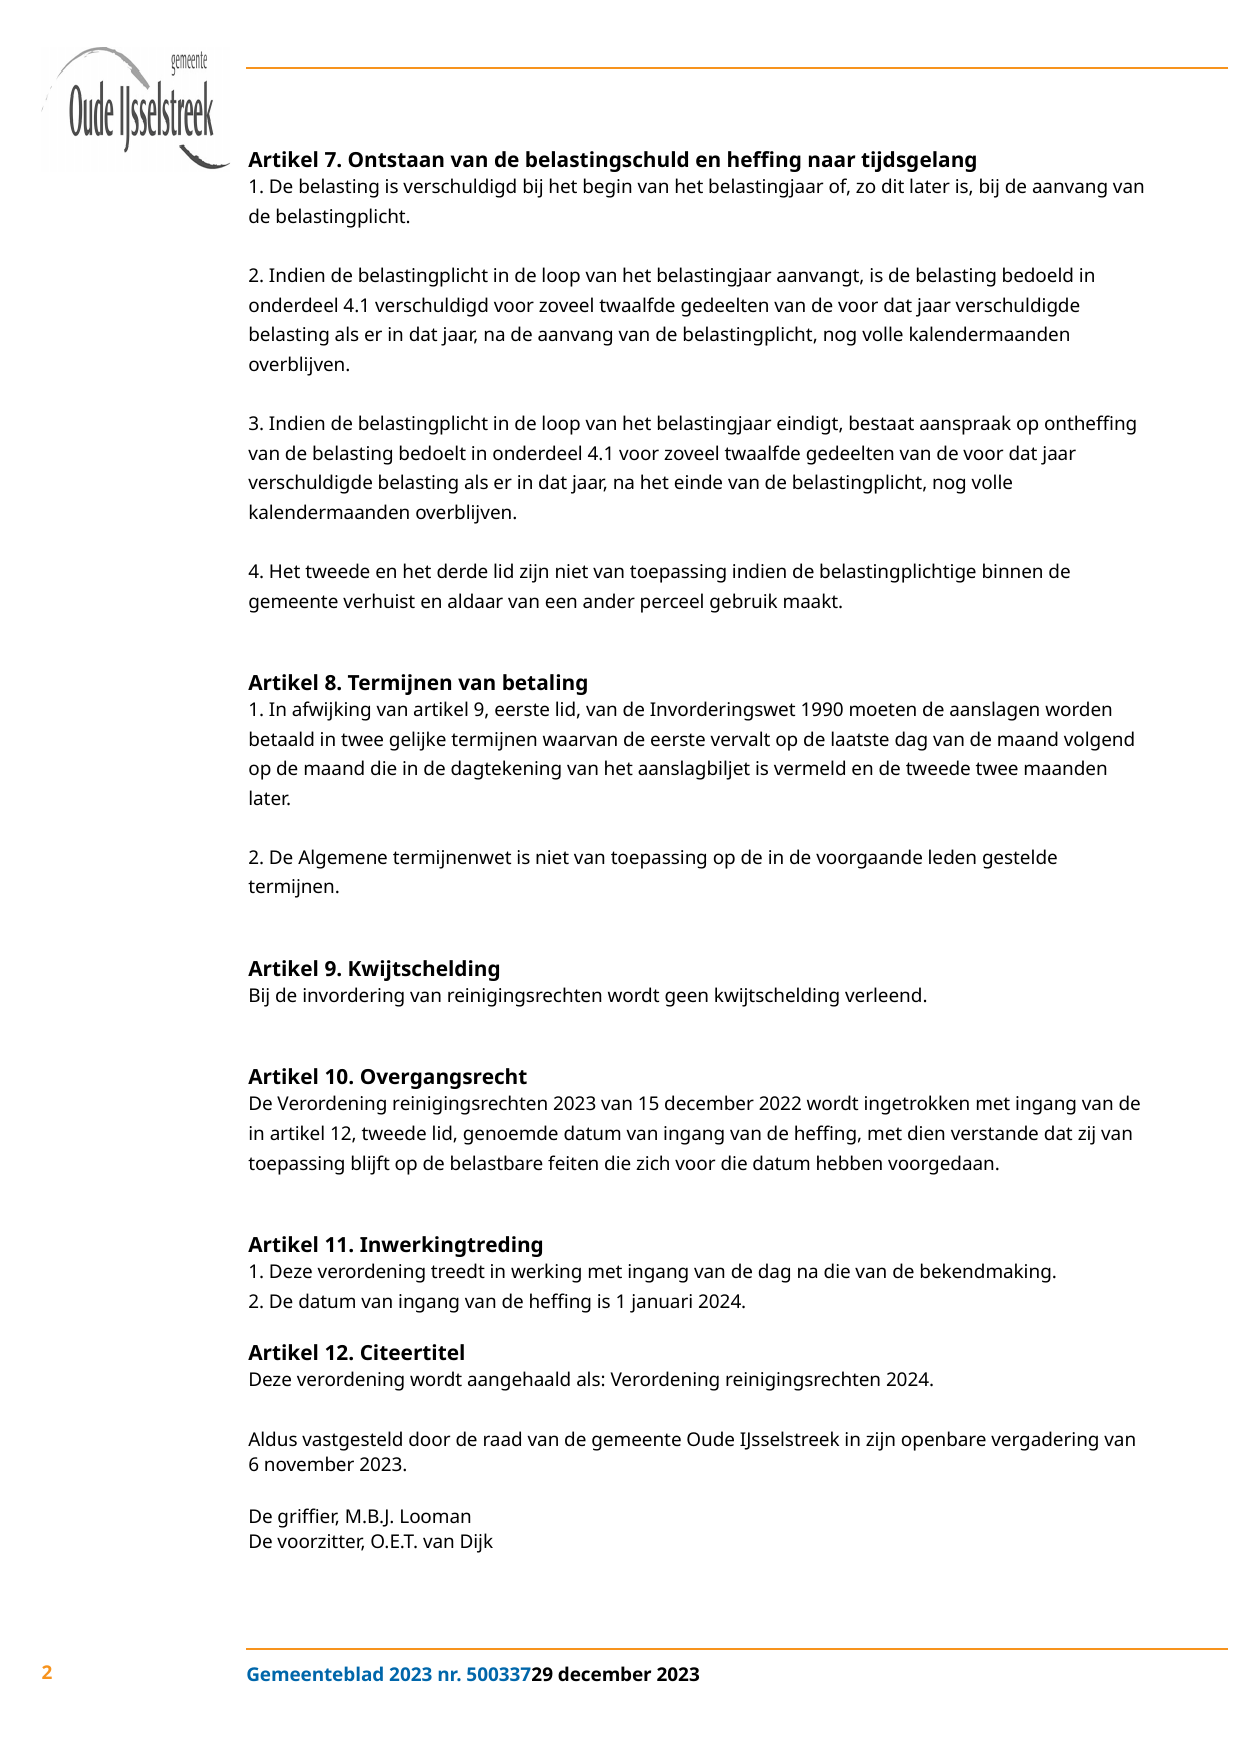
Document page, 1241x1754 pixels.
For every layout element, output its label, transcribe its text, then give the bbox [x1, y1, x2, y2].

text Artikel 9. Kwijtschelding [248, 954, 1152, 982]
text Artikel 10. Overgangsrecht [248, 1062, 1152, 1091]
text De voorzitter, O.E.T. van Dijk [248, 1529, 1152, 1554]
text 2. De datum van ingang van de heffing is 1 januari 2024. [248, 1288, 1152, 1313]
text 3. Indien de belastingplicht in de loop van het belastingjaar eindigt, bestaat aanspraak op ontheffing van de belasting bedoelt in onderdeel 4.1 voor zoveel twaalfde gedeelten van de voor dat jaar verschuldigde belasting als er in dat jaar, na het einde van de belastingplicht, nog volle kalendermaanden overblijven. [248, 410, 1152, 525]
text 1. De belasting is verschuldigd bij het begin van het belastingjaar of, zo dit later is, bij de aanvang van de belastingplicht. [248, 174, 1152, 229]
text Deze verordening wordt aangehaald als: Verordening reinigingsrechten 2024. [248, 1367, 1152, 1392]
text 1. Deze verordening treedt in werking met ingang van de dag na die van de bekendmaking. [248, 1258, 1152, 1284]
text 2. De Algemene termijnenwet is niet van toepassing op de in de voorgaande leden gestelde termijnen. [248, 844, 1152, 899]
text Artikel 8. Termijnen van betaling [248, 668, 1152, 696]
picture [41, 47, 231, 172]
text 1. In afwijking van artikel 9, eerste lid, van de Invorderingswet 1990 moeten de aanslagen worden betaald in twee gelijke termijnen waarvan de eerste vervalt op de laatste dag van de maand volgend op de maand die in de dagtekening van het aanslagbiljet is vermeld en de tweede twee maanden later. [248, 696, 1152, 811]
text Artikel 7. Ontstaan van de belastingschuld en heffing naar tijdsgelang [248, 145, 1152, 174]
text Bij de invordering van reinigingsrechten wordt geen kwijtschelding verleend. [248, 982, 1152, 1008]
text Artikel 12. Citeertitel [248, 1338, 1152, 1367]
text 4. Het tweede en het derde lid zijn niet van toepassing indien de belastingplichtige binnen de gemeente verhuist en aldaar van een ander perceel gebruik maakt. [248, 558, 1152, 613]
text 6 november 2023. [248, 1452, 1152, 1477]
text De Verordening reinigingsrechten 2023 van 15 december 2022 wordt ingetrokken met ingang van de in artikel 12, tweede lid, genoemde datum van ingang van de heffing, met dien verstande dat zij van toepassing blijft op de belastbare feiten die zich voor die datum hebben voorgedaan. [248, 1091, 1152, 1176]
text Aldus vastgesteld door de raad van de gemeente Oude IJsselstreek in zijn openbare vergadering van [248, 1426, 1152, 1452]
text Artikel 11. Inwerkingtreding [248, 1230, 1152, 1258]
text 2. Indien de belastingplicht in de loop van het belastingjaar aanvangt, is de belasting bedoeld in onderdeel 4.1 verschuldigd voor zoveel twaalfde gedeelten van de voor dat jaar verschuldigde belasting als er in dat jaar, na de aanvang van de belastingplicht, nog volle kalendermaanden overblijven. [248, 262, 1152, 377]
text De griffier, M.B.J. Looman [248, 1503, 1152, 1529]
